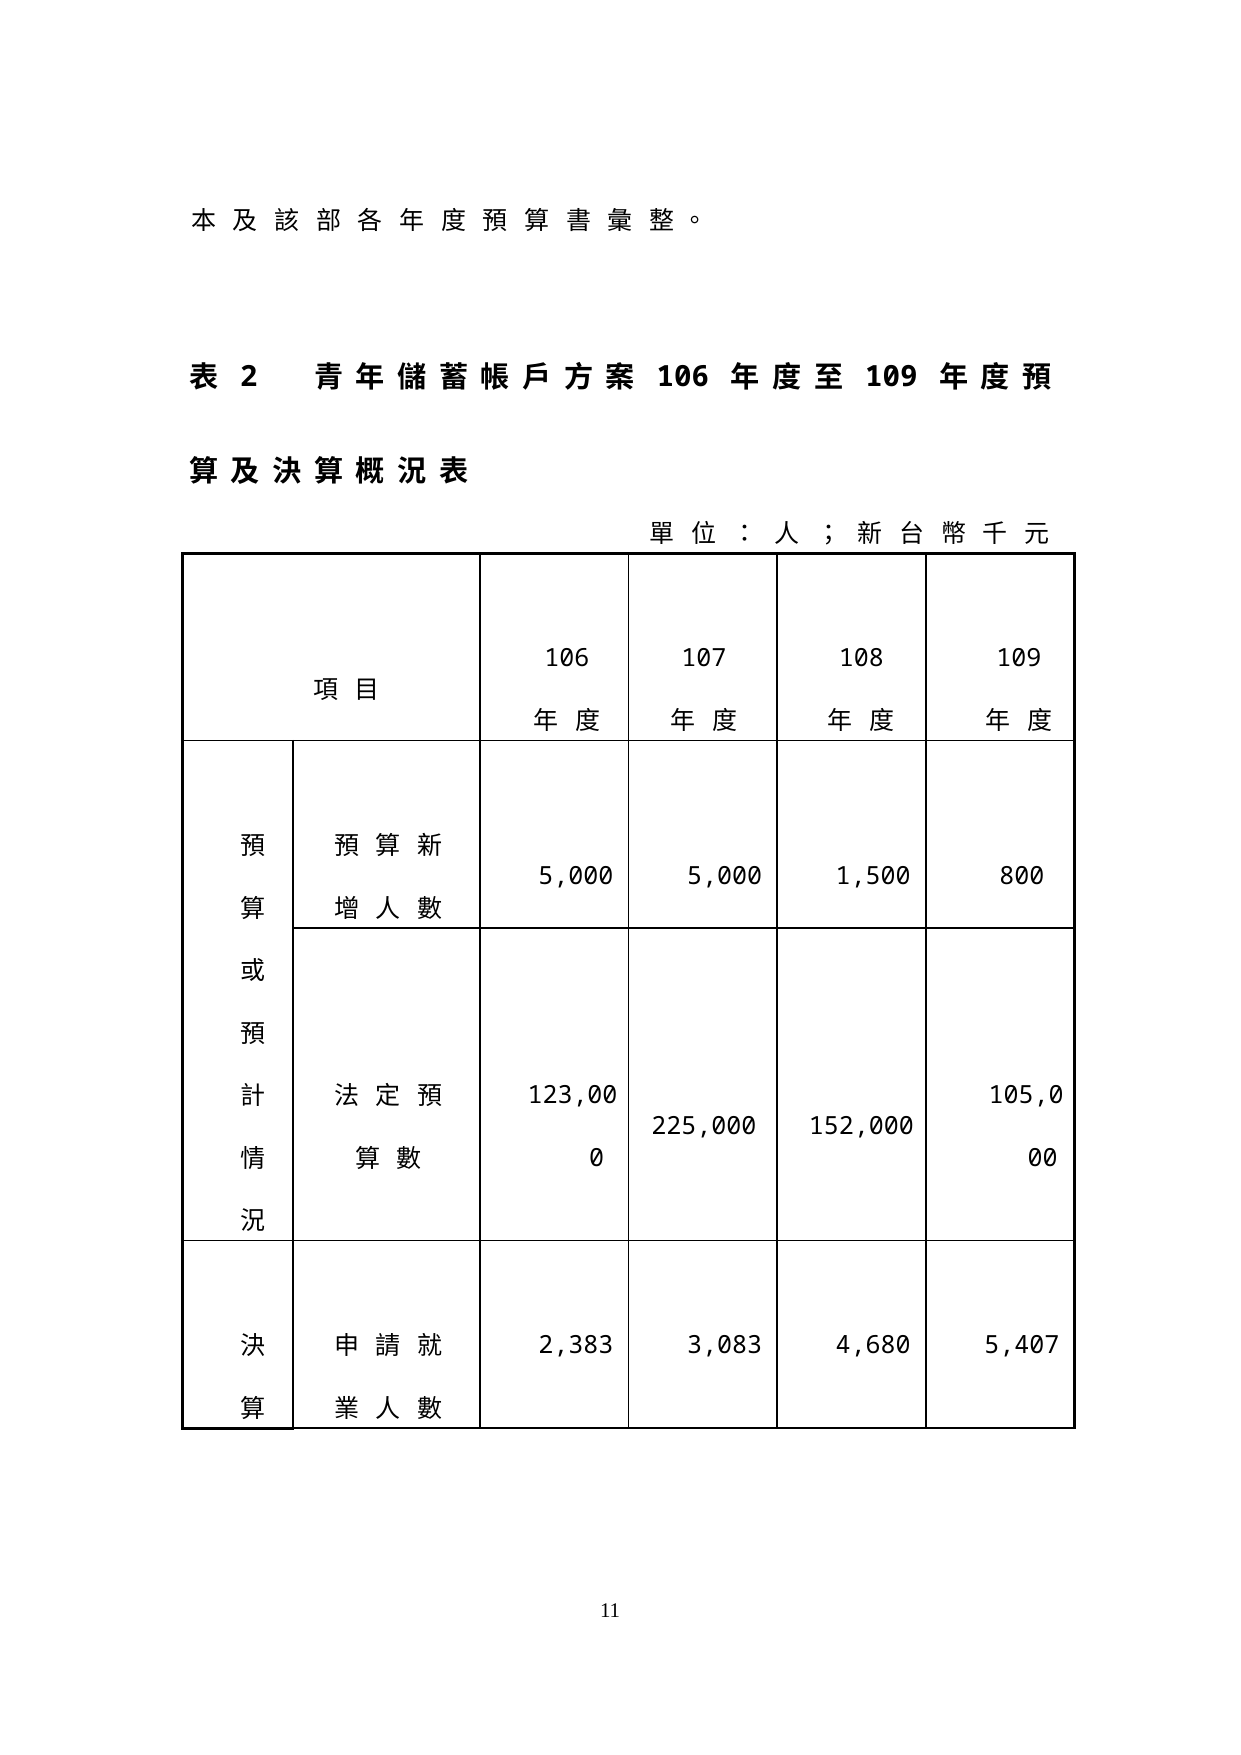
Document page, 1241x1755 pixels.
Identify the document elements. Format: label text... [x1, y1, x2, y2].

table_cell 3,083 [629, 1241, 776, 1427]
text 單位：人；新台幣千元 [183, 490, 1058, 552]
table_header 106年度 [481, 555, 628, 740]
table_cell 決算 [184, 1241, 292, 1427]
table_cell 4,680 [778, 1241, 925, 1427]
table_header 項目 [184, 555, 479, 740]
text 表2 青年儲蓄帳戶方案106年度至109年度預算及決算概況表 [183, 302, 1058, 490]
table_cell 800 [927, 741, 1073, 927]
text 本及該部各年度預算書彙整。 [183, 177, 1058, 240]
table_cell 123,000 [481, 929, 628, 1240]
table_cell 5,000 [629, 741, 776, 927]
table_cell 5,407 [927, 1241, 1073, 1427]
table_header 108年度 [778, 555, 925, 740]
table_cell 預算新增人數 [294, 741, 479, 927]
table_cell 105,000 [927, 929, 1073, 1240]
table_cell 申請就業人數 [294, 1241, 479, 1427]
table_cell 1,500 [778, 741, 925, 927]
table_cell 152,000 [778, 929, 925, 1240]
table_cell 225,000 [629, 929, 776, 1240]
table_header 109年度 [927, 555, 1073, 740]
table_cell 預算或預計情況 [184, 741, 292, 1240]
table_cell 2,383 [481, 1241, 628, 1427]
table_header 107年度 [629, 555, 776, 740]
table_cell 5,000 [481, 741, 628, 927]
table_cell 法定預算數 [294, 929, 479, 1240]
